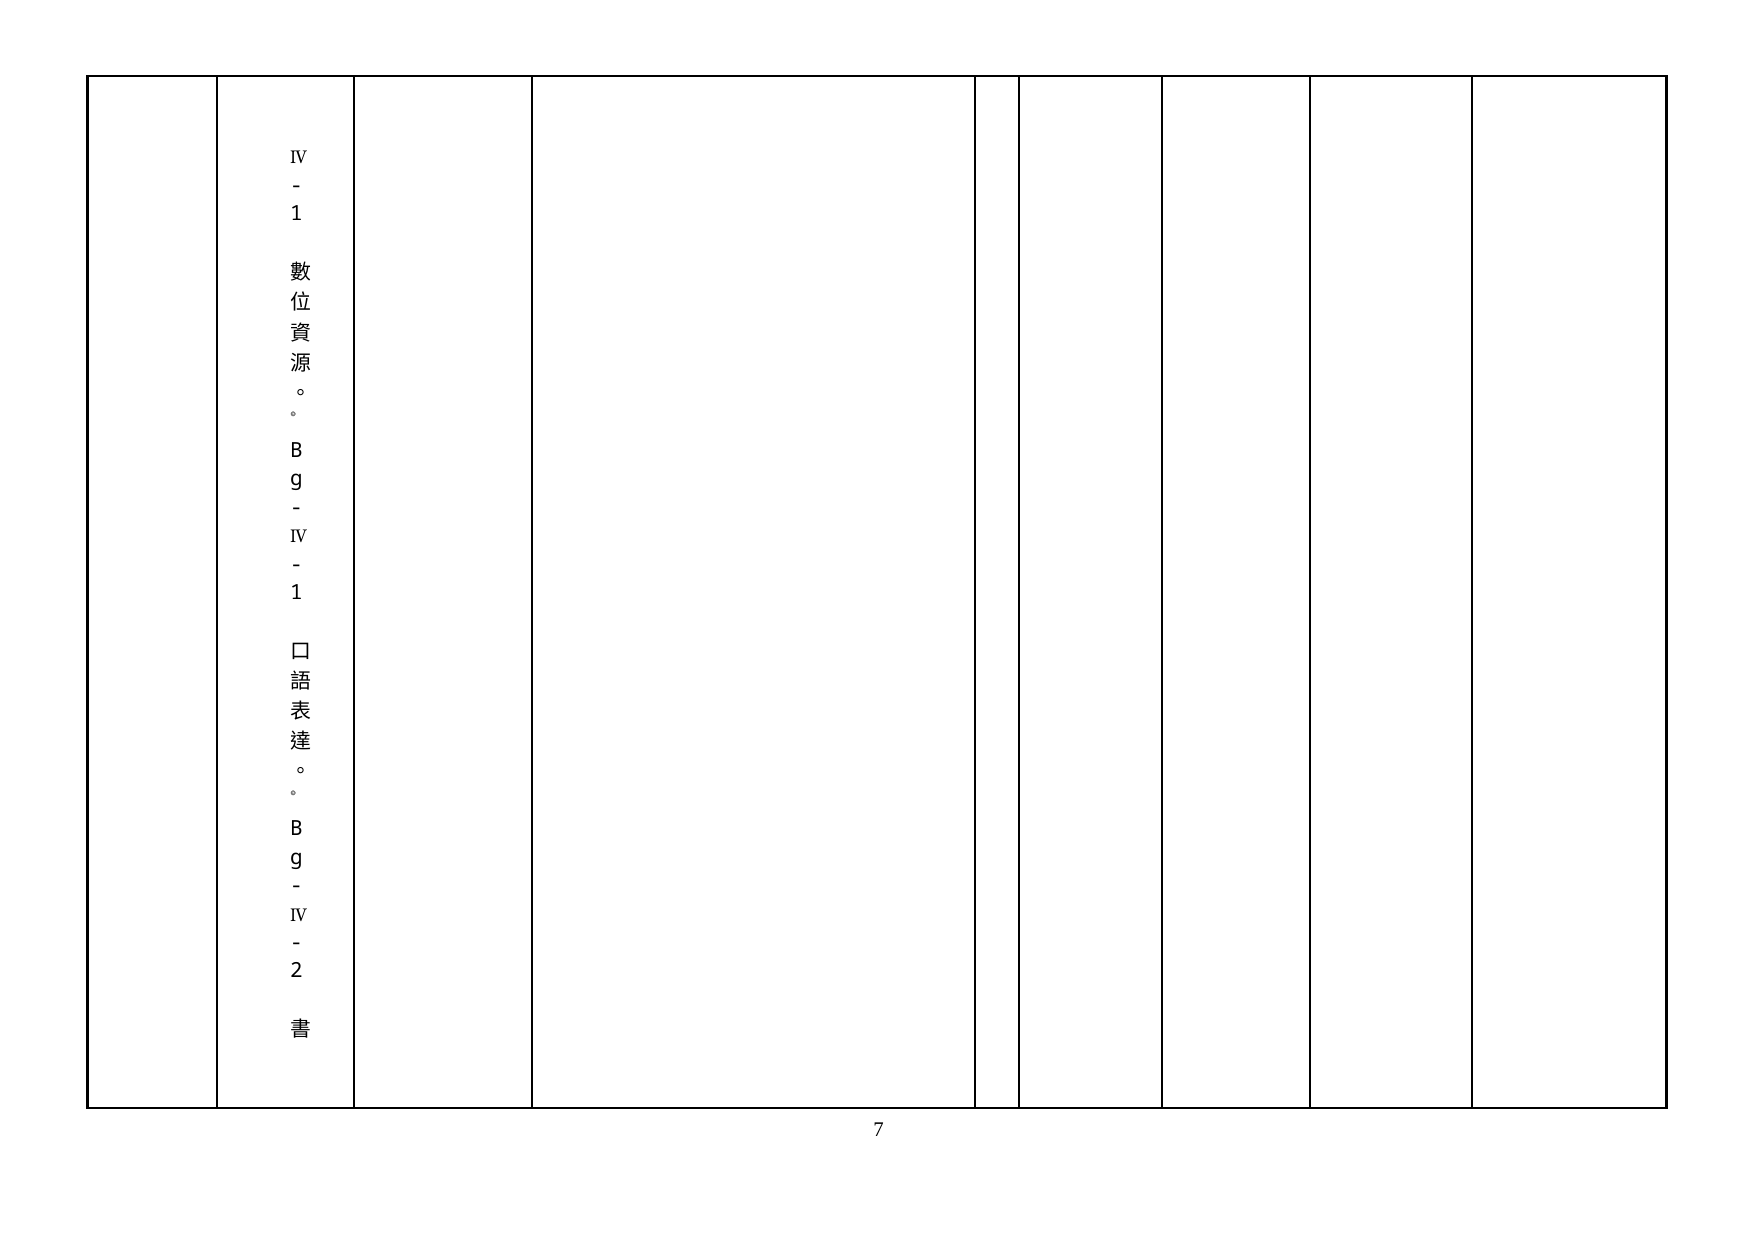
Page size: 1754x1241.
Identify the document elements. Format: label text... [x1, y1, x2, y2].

table_cell [355, 77, 531, 1107]
table_cell Ⅳ-1 數位資源。 ◎Bg-Ⅳ-1 口語表達。 ◎Bg-Ⅳ-2 書 [218, 77, 353, 1107]
table_cell [1473, 77, 1665, 1107]
table_cell [1311, 77, 1471, 1107]
table_cell [533, 77, 974, 1107]
table_cell [1163, 77, 1309, 1107]
table_cell [89, 77, 216, 1107]
table_cell [976, 77, 1018, 1107]
table_cell [1020, 77, 1161, 1107]
